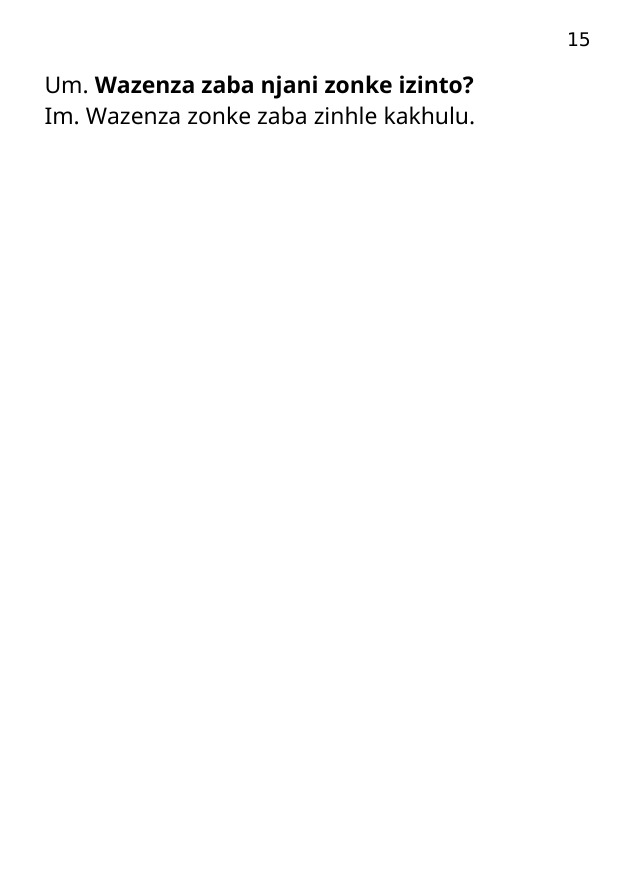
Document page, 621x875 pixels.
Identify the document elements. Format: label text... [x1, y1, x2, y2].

text Im. Wazenza zonke zaba zinhle kakhulu. [44, 100, 591, 132]
text Um. Wazenza zaba njani zonke izinto? [44, 69, 591, 100]
